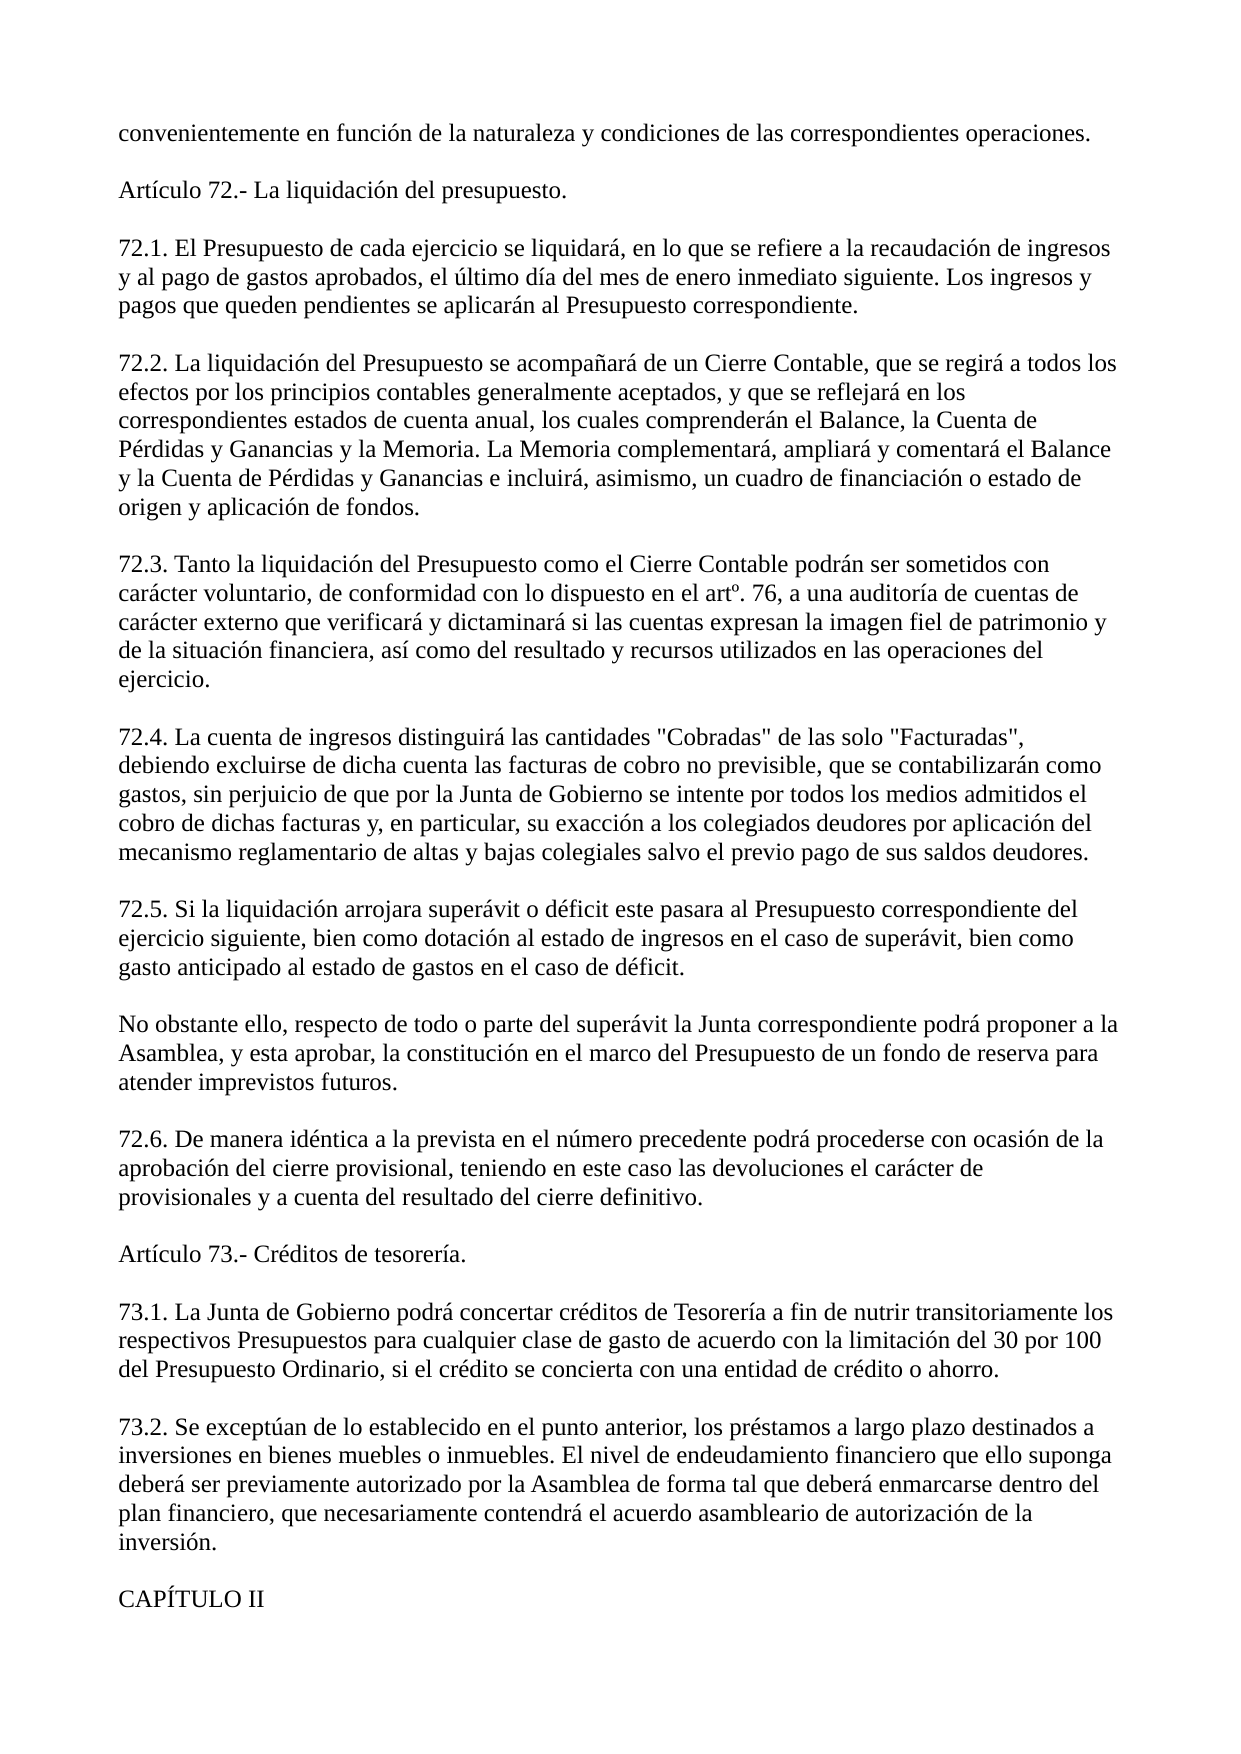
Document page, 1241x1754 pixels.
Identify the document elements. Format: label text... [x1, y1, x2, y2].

text 72.6. De manera idéntica a la prevista en el número precedente podrá procederse con ocasión de la aprobación del cierre provisional, teniendo en este caso las devoluciones el carácter de provisionales y a cuenta del resultado del cierre definitivo. [118, 1124, 1122, 1211]
text Artículo 73.- Créditos de tesorería. [118, 1239, 1122, 1268]
text CAPÍTULO II [118, 1584, 1122, 1613]
text 72.5. Si la liquidación arrojara superávit o déficit este pasara al Presupuesto correspondiente del ejercicio siguiente, bien como dotación al estado de ingresos en el caso de superávit, bien como gasto anticipado al estado de gastos en el caso de déficit. [118, 894, 1122, 981]
text 73.2. Se exceptúan de lo establecido en el punto anterior, los préstamos a largo plazo destinados a inversiones en bienes muebles o inmuebles. El nivel de endeudamiento financiero que ello suponga deberá ser previamente autorizado por la Asamblea de forma tal que deberá enmarcarse dentro del plan financiero, que necesariamente contendrá el acuerdo asambleario de autorización de la inversión. [118, 1412, 1122, 1556]
text 72.2. La liquidación del Presupuesto se acompañará de un Cierre Contable, que se regirá a todos los efectos por los principios contables generalmente aceptados, y que se reflejará en los correspondientes estados de cuenta anual, los cuales comprenderán el Balance, la Cuenta de Pérdidas y Ganancias y la Memoria. La Memoria complementará, ampliará y comentará el Balance y la Cuenta de Pérdidas y Ganancias e incluirá, asimismo, un cuadro de financiación o estado de origen y aplicación de fondos. [118, 348, 1122, 521]
text 73.1. La Junta de Gobierno podrá concertar créditos de Tesorería a fin de nutrir transitoriamente los respectivos Presupuestos para cualquier clase de gasto de acuerdo con la limitación del 30 por 100 del Presupuesto Ordinario, si el crédito se concierta con una entidad de crédito o ahorro. [118, 1297, 1122, 1383]
text 72.1. El Presupuesto de cada ejercicio se liquidará, en lo que se refiere a la recaudación de ingresos y al pago de gastos aprobados, el último día del mes de enero inmediato siguiente. Los ingresos y pagos que queden pendientes se aplicarán al Presupuesto correspondiente. [118, 233, 1122, 319]
text 72.3. Tanto la liquidación del Presupuesto como el Cierre Contable podrán ser sometidos con carácter voluntario, de conformidad con lo dispuesto en el artº. 76, a una auditoría de cuentas de carácter externo que verificará y dictaminará si las cuentas expresan la imagen fiel de patrimonio y de la situación financiera, así como del resultado y recursos utilizados en las operaciones del ejercicio. [118, 549, 1122, 693]
text convenientemente en función de la naturaleza y condiciones de las correspondientes operaciones. [118, 118, 1122, 147]
text 72.4. La cuenta de ingresos distinguirá las cantidades "Cobradas" de las solo "Facturadas", debiendo excluirse de dicha cuenta las facturas de cobro no previsible, que se contabilizarán como gastos, sin perjuicio de que por la Junta de Gobierno se intente por todos los medios admitidos el cobro de dichas facturas y, en particular, su exacción a los colegiados deudores por aplicación del mecanismo reglamentario de altas y bajas colegiales salvo el previo pago de sus saldos deudores. [118, 722, 1122, 866]
text No obstante ello, respecto de todo o parte del superávit la Junta correspondiente podrá proponer a la Asamblea, y esta aprobar, la constitución en el marco del Presupuesto de un fondo de reserva para atender imprevistos futuros. [118, 1009, 1122, 1096]
text Artículo 72.- La liquidación del presupuesto. [118, 176, 1122, 204]
